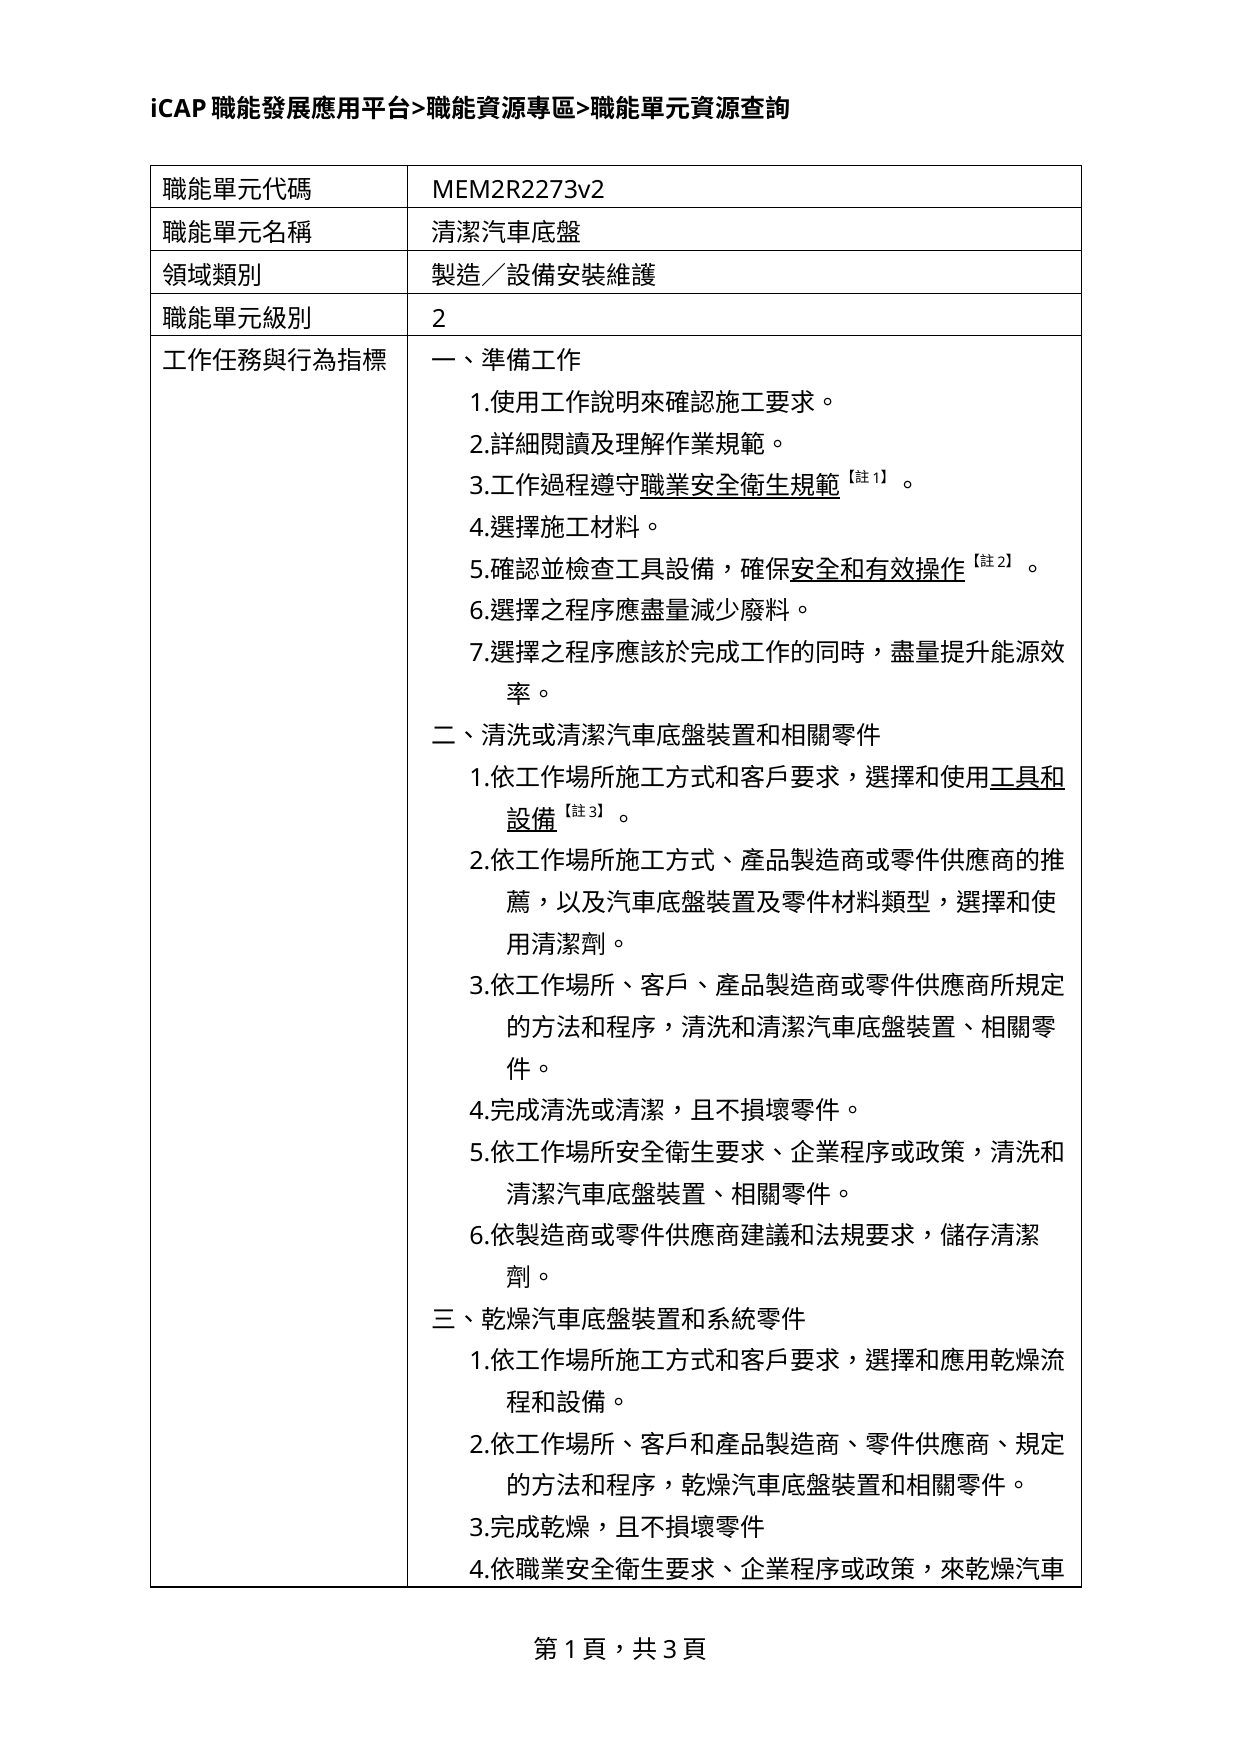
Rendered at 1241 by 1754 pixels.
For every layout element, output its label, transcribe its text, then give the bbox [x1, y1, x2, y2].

table_cell 職能單元名稱 [151, 208, 407, 250]
table_cell 製造／設備安裝維護 [408, 251, 1081, 293]
table_cell 工作任務與行為指標 [151, 336, 407, 1586]
table_header MEM2R2273v2 [408, 166, 1081, 207]
table_cell 2 [408, 294, 1081, 335]
table_cell 領域類別 [151, 251, 407, 293]
table_header 職能單元代碼 [151, 166, 407, 207]
table_cell 準備工作 使用工作說明來確認施工要求。 詳細閱讀及理解作業規範。 工作過程遵守職業安全衛生規範【註1】。 選擇施工材料。 確認並檢查工具設備，確保安全和有效操作【註2】。 選擇之程序應盡量減少廢料。 選擇之程序應該於完成工作的同時，盡量提升能源效率。 清洗或清潔汽車底盤裝置和相關零件 依工作場所施工方式和客戶要求，選擇和使用工具和設備【註3】。 依工作場所施工方式、產品製造商或零件供應商的推薦，以及汽車底盤裝置及零件材料類型，選擇和使用清潔劑。 依工作場所、客戶、產品製造商或零件供應商所規定的方法和程序，清洗和清潔汽車底盤裝置、相關零件。 完成清洗或清潔，且不損壞零件。 依工作場所安全衛生要求、企業程序或政策，清洗和清潔汽車底盤裝置、相關零件。 依製造商或零件供應商建議和法規要求，儲存清潔劑。 乾燥汽車底盤裝置和系統零件 依工作場所施工方式和客戶要求，選擇和應用乾燥流程和設備。 依工作場所、客戶和產品製造商、零件供應商、規定的方法和程序，乾燥汽車底盤裝置和相關零件。 完成乾燥，且不損壞零件 依職業安全衛生要求、企業程序或政策，來乾燥汽車底盤裝置和零件。 檢查並測試汽車裝置和零件，以確保清洗和乾燥後能正常運行。 清理工作區域及設備維護 蒐集並儲存可重複使用的材料。 依工作場所和環境作業程序進行廢棄物清理。 依工作場所作業程序進行設備和工作區域之清潔及檢察查，以確保處在可用狀態。 依工作場所作業要求，標註出無法使用的設備及找出故障原因。 操作員依製造商或零件供應商規格和現場作業程序來完成維護。 依工作場所作業程序進行工具維護。 [408, 336, 1081, 1586]
table_cell 職能單元級別 [151, 294, 407, 335]
table_cell 清潔汽車底盤 [408, 208, 1081, 250]
